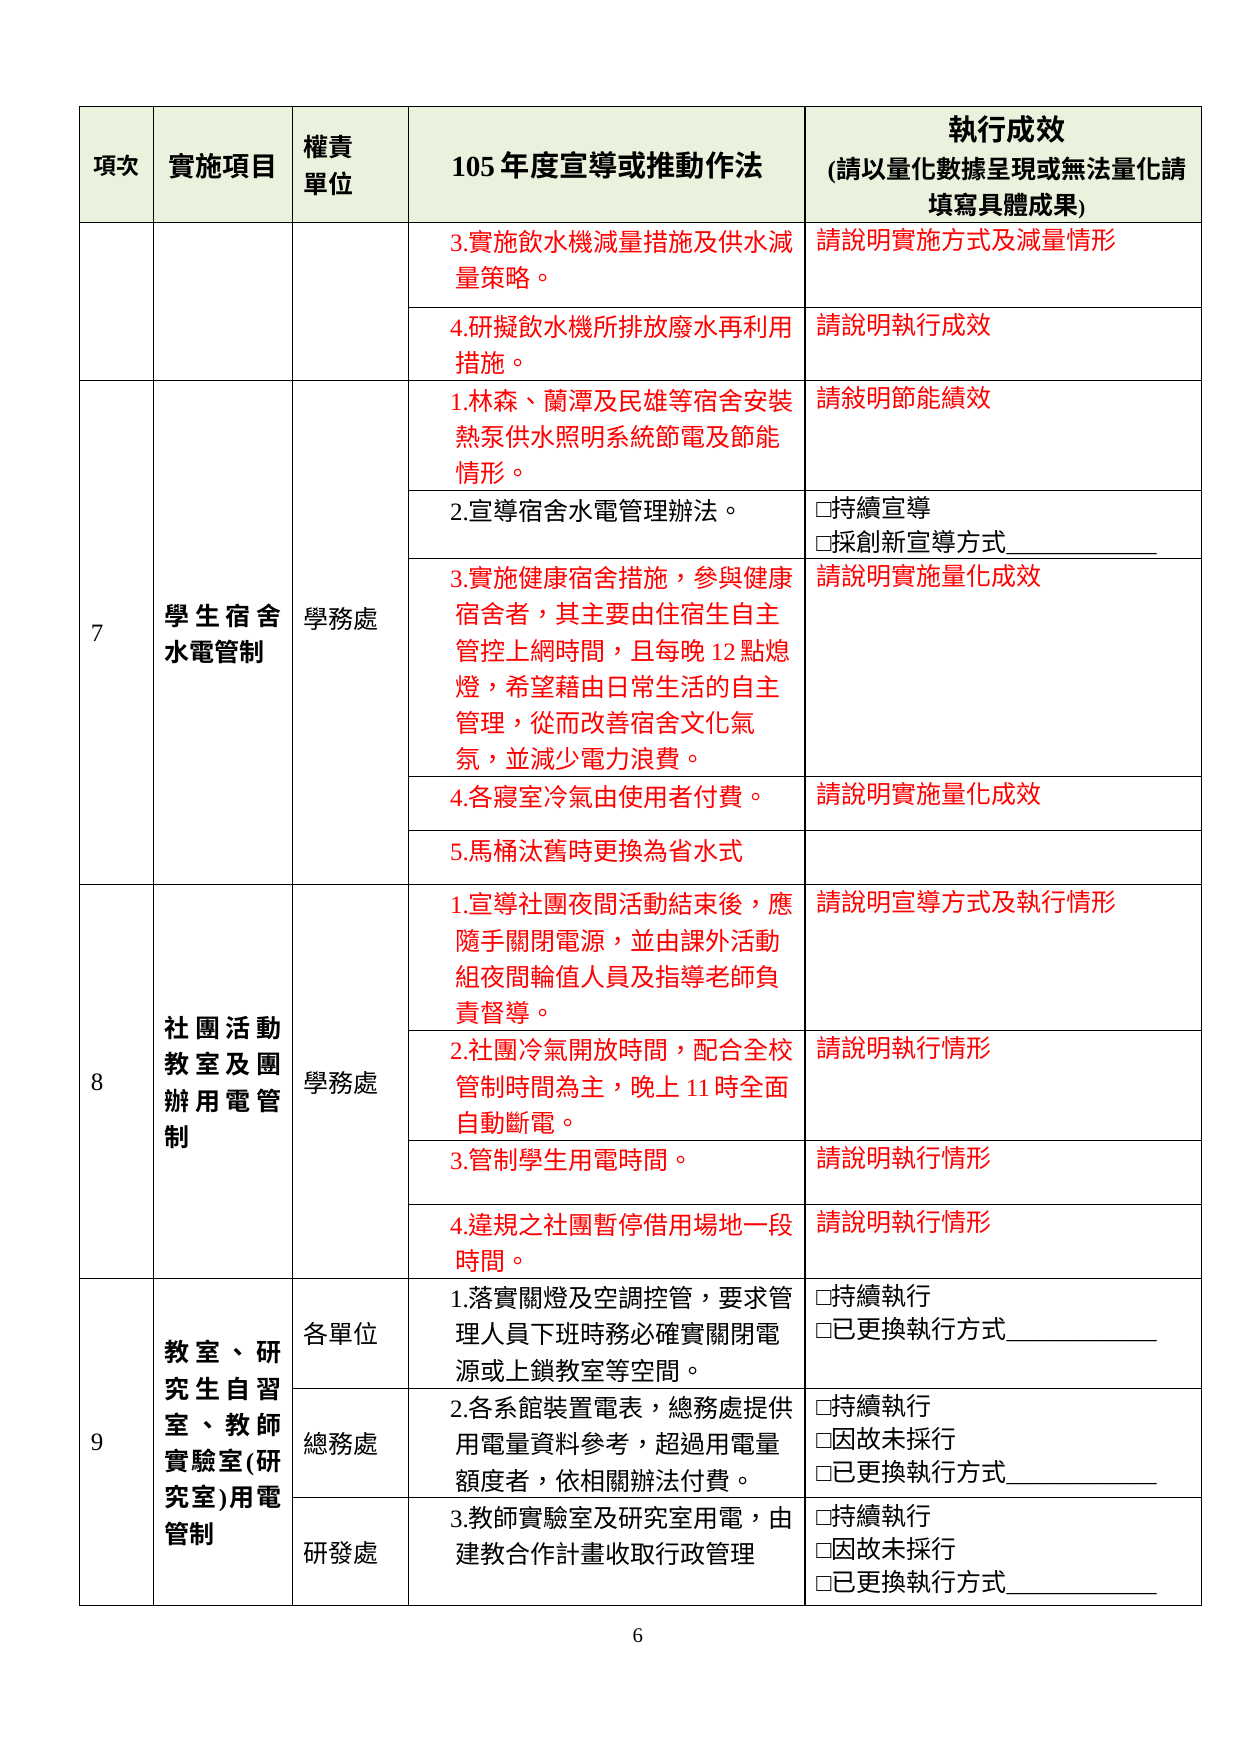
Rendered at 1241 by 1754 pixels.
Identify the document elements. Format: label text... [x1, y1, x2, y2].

table_cell 各單位 [293, 1279, 408, 1387]
table_cell 請敍明節能績效 [806, 381, 1201, 490]
table_cell 社團活動教室及團辦用電管制 [154, 885, 292, 1278]
table_cell [806, 831, 1201, 884]
table_cell 馬桶汰舊時更換為省水式 [409, 831, 804, 884]
table_cell 請說明執行情形 [806, 1205, 1201, 1278]
table_cell 各系館裝置電表，總務處提供用電量資料參考，超過用電量額度者，依相關辦法付費。 [409, 1389, 804, 1497]
table_cell 學務處 [293, 885, 408, 1278]
table_cell □持續執行 □因故未採行 □已更換執行方式____________ [806, 1389, 1201, 1497]
table_cell 請說明實施量化成效 [806, 777, 1201, 830]
table_cell 9 [80, 1279, 153, 1605]
table_cell 教師實驗室及研究室用電，由建教合作計畫收取行政管理 [409, 1498, 804, 1605]
table_header 實施項目 [154, 107, 292, 222]
table_cell 請說明宣導方式及執行情形 [806, 885, 1201, 1030]
table_cell 教室、研究生自習室、教師實驗室(研究室)用電管制 [154, 1279, 292, 1605]
table_cell 實施健康宿舍措施，參與健康宿舍者，其主要由住宿生自主管控上網時間，且每晚12點熄燈，希望藉由日常生活的自主管理，從而改善宿舍文化氣氛，並減少電力浪費。 [409, 559, 804, 776]
table_cell 宣導社團夜間活動結束後，應隨手關閉電源，並由課外活動組夜間輪值人員及指導老師負責督導。 [409, 885, 804, 1030]
table_cell 實施飲水機減量措施及供水減量策略。 [409, 223, 804, 307]
table_cell 違規之社團暫停借用場地一段時間。 [409, 1205, 804, 1278]
table_cell 請說明實施量化成效 [806, 559, 1201, 776]
table_cell [80, 223, 153, 380]
table_cell 研擬飲水機所排放廢水再利用措施。 [409, 308, 804, 380]
table_cell 宣導宿舍水電管理辦法。 [409, 491, 804, 558]
table_cell 研發處 [293, 1498, 408, 1605]
table_cell 社團冷氣開放時間，配合全校管制時間為主，晚上11時全面自動斷電。 [409, 1031, 804, 1139]
table_cell □持續宣導 □採創新宣導方式____________ [806, 491, 1201, 558]
table_cell 學生宿舍水電管制 [154, 381, 292, 884]
table_cell 學務處 [293, 381, 408, 884]
table_cell 各寢室冷氣由使用者付費。 [409, 777, 804, 830]
table_cell 8 [80, 885, 153, 1278]
table_cell 總務處 [293, 1389, 408, 1497]
table_cell [154, 223, 292, 380]
table_cell 請說明實施方式及減量情形 [806, 223, 1201, 307]
table_cell [293, 223, 408, 380]
table_cell 請說明執行情形 [806, 1141, 1201, 1204]
table_header 105年度宣導或推動作法 [409, 107, 804, 222]
table_header 項次 [80, 107, 153, 222]
table_cell 7 [80, 381, 153, 884]
table_cell 落實關燈及空調控管，要求管理人員下班時務必確實關閉電源或上鎖教室等空間。 [409, 1279, 804, 1387]
table_cell □持續執行 □因故未採行 □已更換執行方式____________ [806, 1498, 1201, 1605]
table_header 權責 單位 [293, 107, 408, 222]
table_cell □持續執行 □已更換執行方式____________ [806, 1279, 1201, 1387]
table_cell 請說明執行情形 [806, 1031, 1201, 1139]
table_header 執行成效 (請以量化數據呈現或無法量化請填寫具體成果) [806, 107, 1201, 222]
table_cell 林森、蘭潭及民雄等宿舍安裝熱泵供水照明系統節電及節能情形。 [409, 381, 804, 490]
table_cell 請說明執行成效 [806, 308, 1201, 380]
table_cell 管制學生用電時間。 [409, 1141, 804, 1204]
